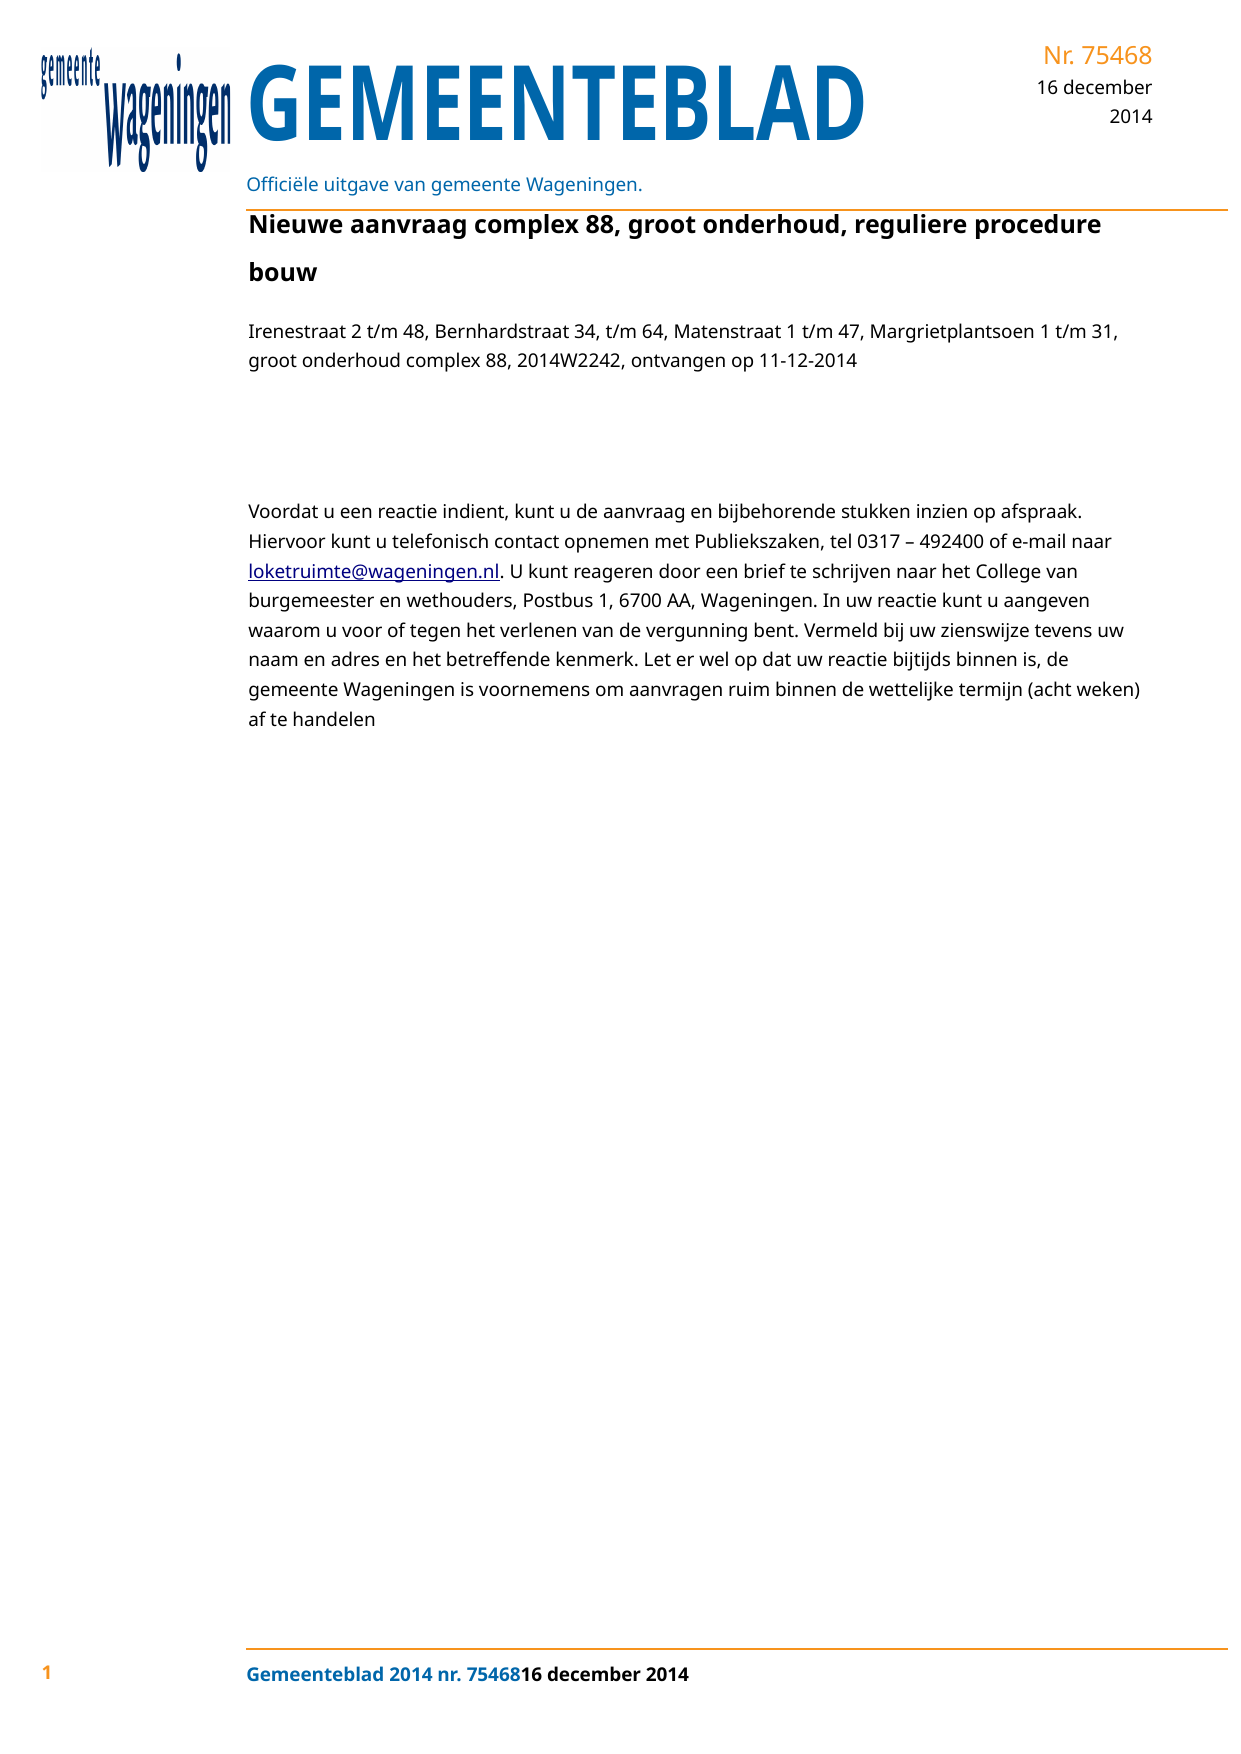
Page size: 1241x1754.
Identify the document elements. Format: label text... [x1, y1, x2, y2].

text Nieuwe aanvraag complex 88, groot onderhoud, reguliere procedure bouw [248, 211, 1152, 288]
text Irenestraat 2 t/m 48, Bernhardstraat 34, t/m 64, Matenstraat 1 t/m 47, Margrietplantsoen 1 t/m 31, groot onderhoud complex 88, 2014W2242, ontvangen op 11-12-2014 [248, 318, 1152, 373]
picture [41, 47, 231, 172]
text Voordat u een reactie indient, kunt u de aanvraag en bijbehorende stukken inzien op afspraak. Hiervoor kunt u telefonisch contact opnemen met Publiekszaken, tel 0317 – 492400 of e-mail naar loketruimte@wageningen.nl. U kunt reageren door een brief te schrijven naar het College van burgemeester en wethouders, Postbus 1, 6700 AA, Wageningen. In uw reactie kunt u aangeven waarom u voor of tegen het verlenen van de vergunning bent. Vermeld bij uw zienswijze tevens uw naam en adres en het betreffende kenmerk. Let er wel op dat uw reactie bijtijds binnen is, de gemeente Wageningen is voornemens om aanvragen ruim binnen de wettelijke termijn (acht weken) af te handelen [248, 499, 1152, 732]
